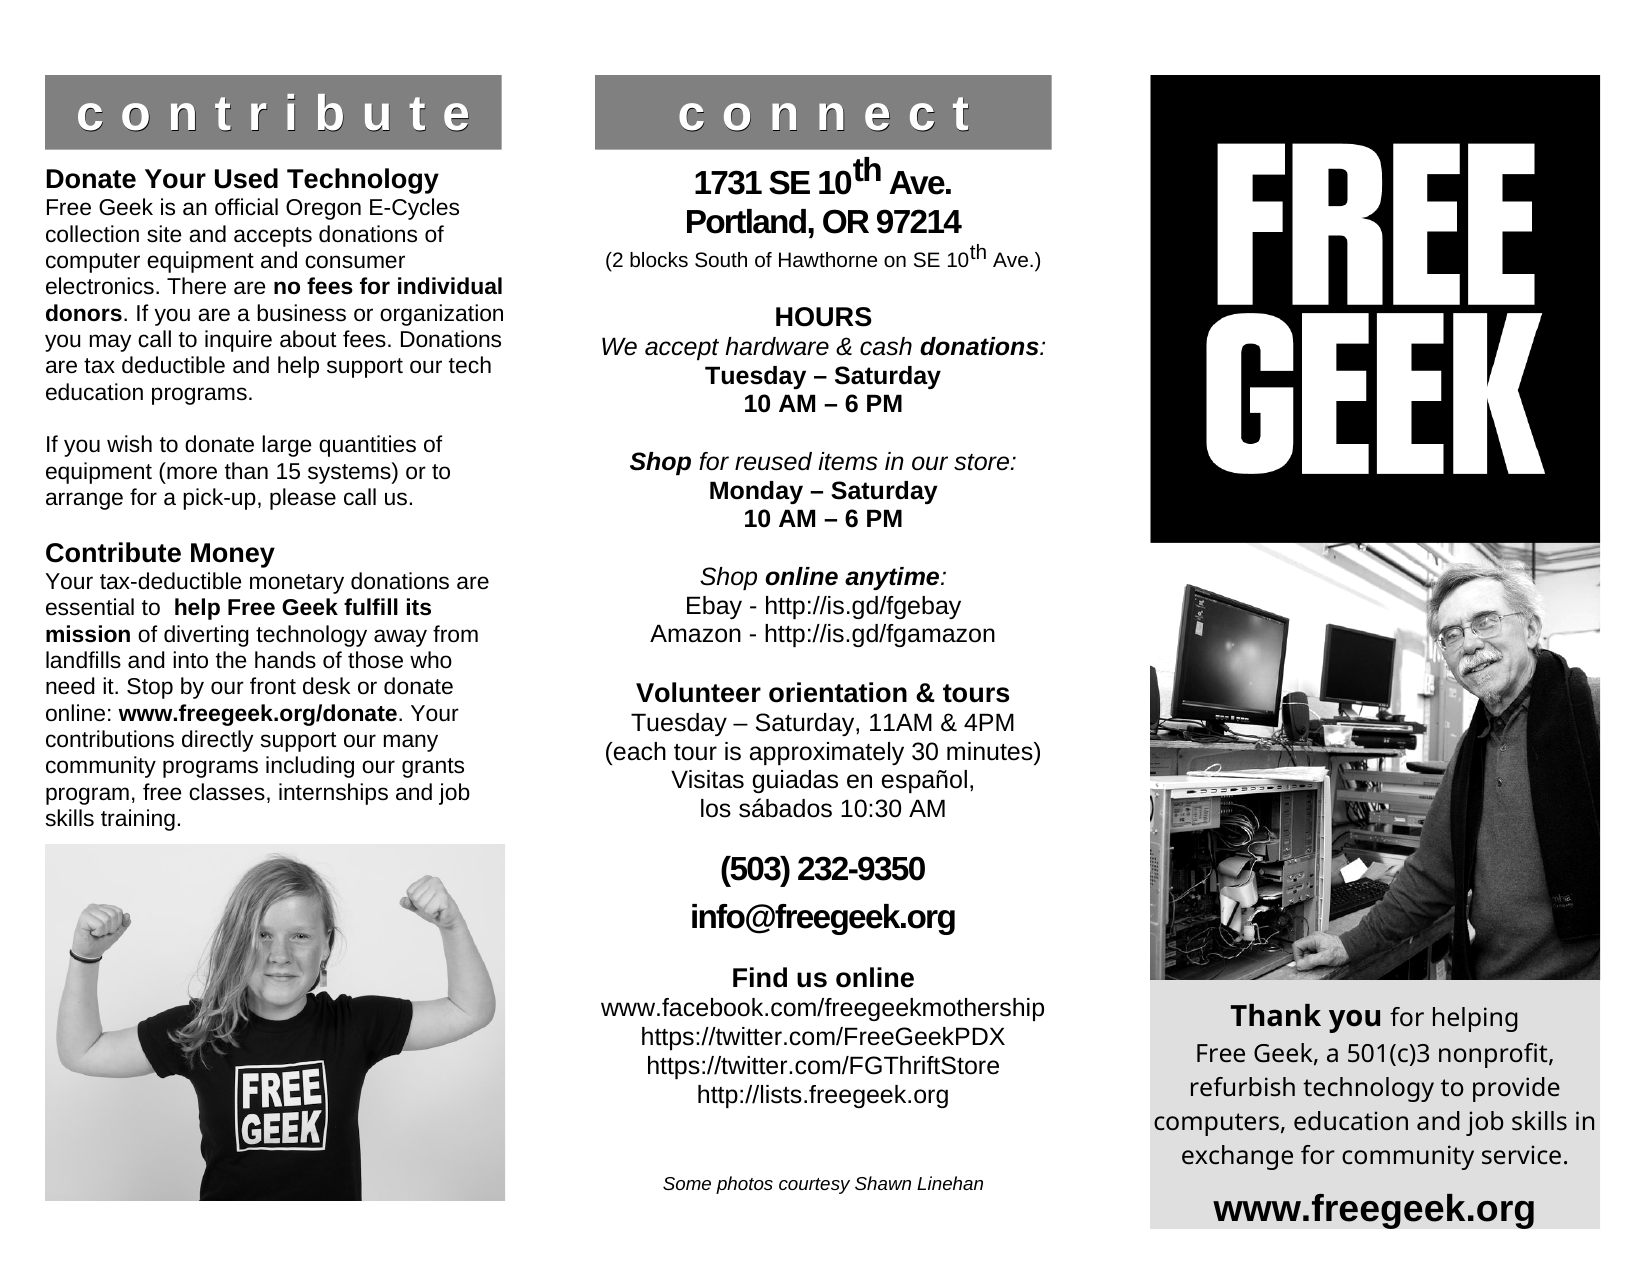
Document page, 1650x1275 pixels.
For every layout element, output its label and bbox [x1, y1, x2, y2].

picture [1150, 75, 1600, 980]
picture [45, 844, 506, 1201]
